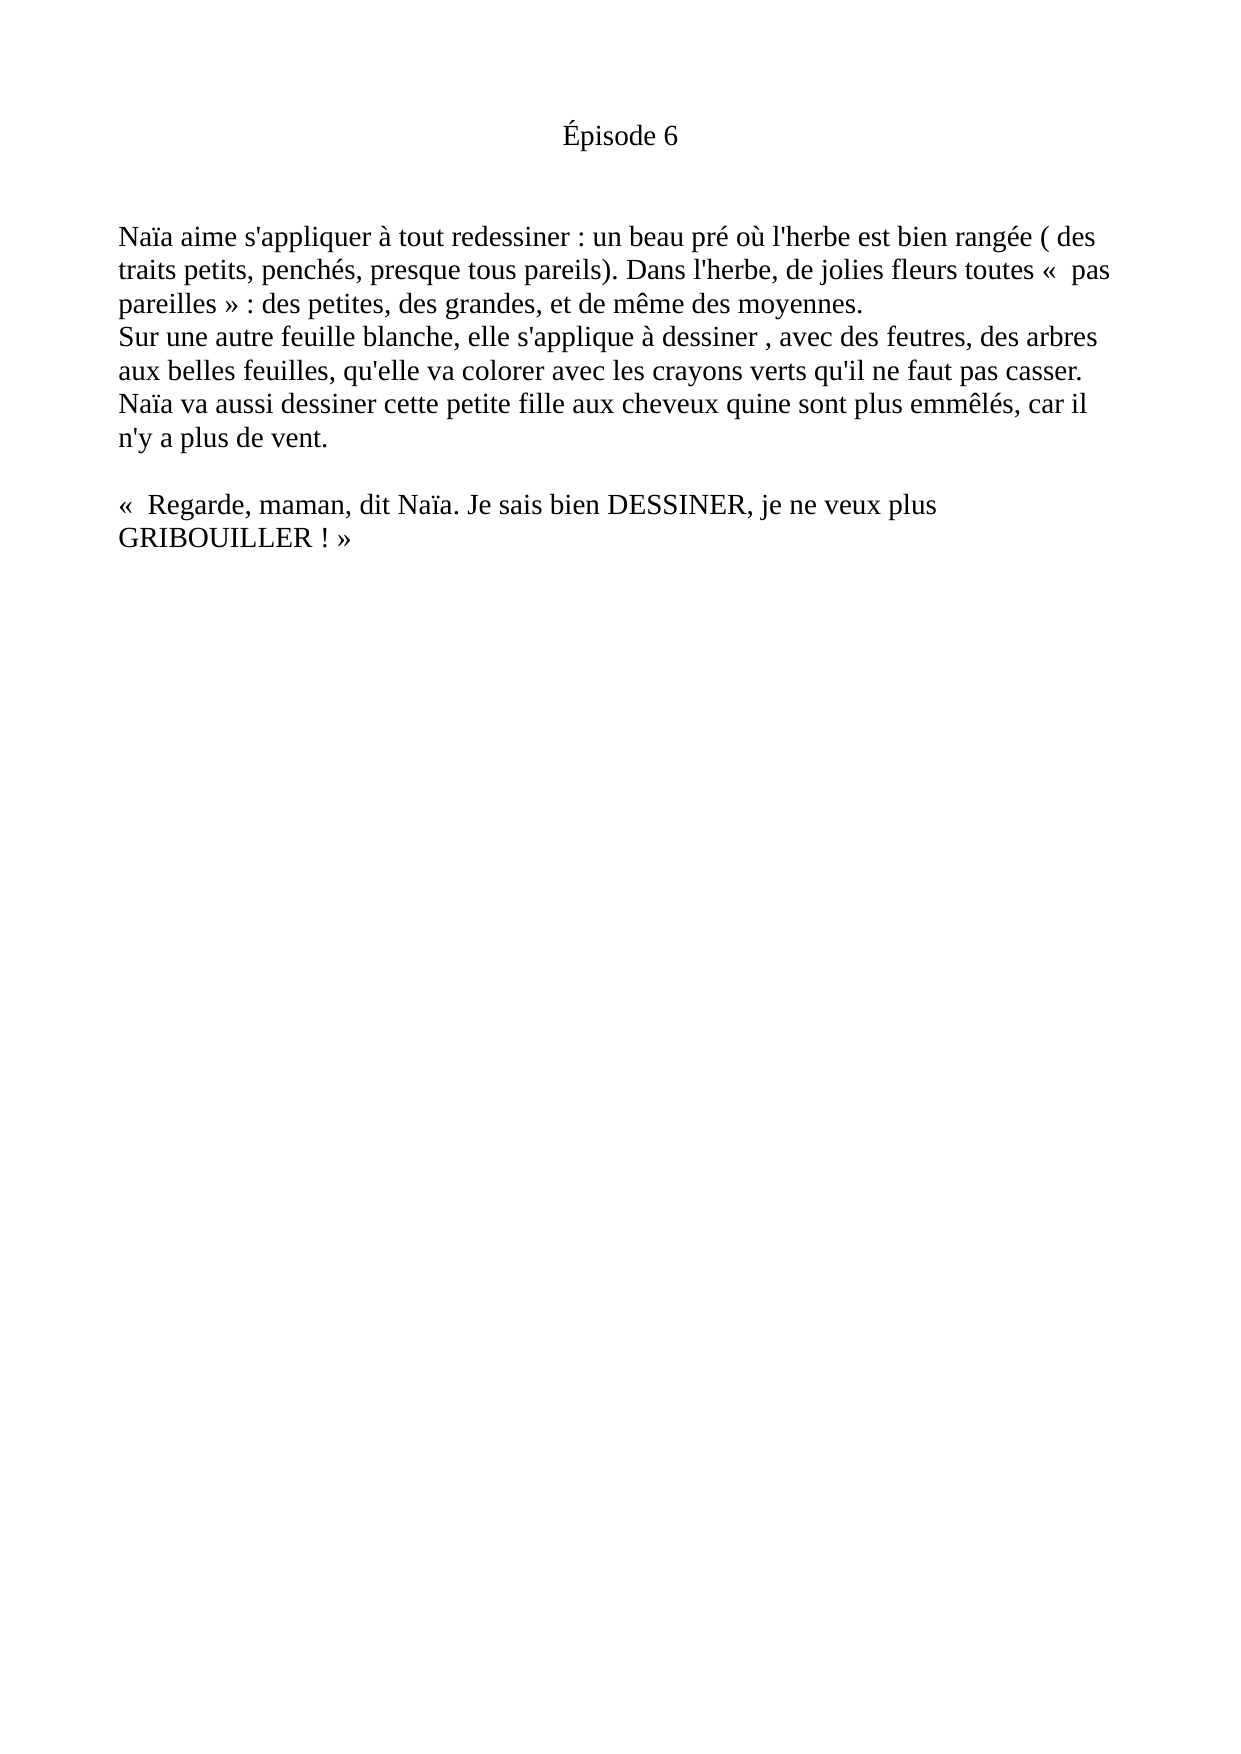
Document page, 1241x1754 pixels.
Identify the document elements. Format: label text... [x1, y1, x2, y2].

text « Regarde, maman, dit Naïa. Je sais bien DESSINER, je ne veux plus GRIBOUILLER ! » [118, 487, 1122, 554]
text Naïa aime s'appliquer à tout redessiner : un beau pré où l'herbe est bien rangée ( des traits petits, penchés, presque tous pareils). Dans l'herbe, de jolies fleurs toutes « pas pareilles » : des petites, des grandes, et de même des moyennes. [118, 219, 1122, 319]
text Sur une autre feuille blanche, elle s'applique à dessiner , avec des feutres, des arbres aux belles feuilles, qu'elle va colorer avec les crayons verts qu'il ne faut pas casser. Naïa va aussi dessiner cette petite fille aux cheveux quine sont plus emmêlés, car il n'y a plus de vent. [118, 319, 1122, 453]
text Épisode 6 [118, 118, 1122, 152]
